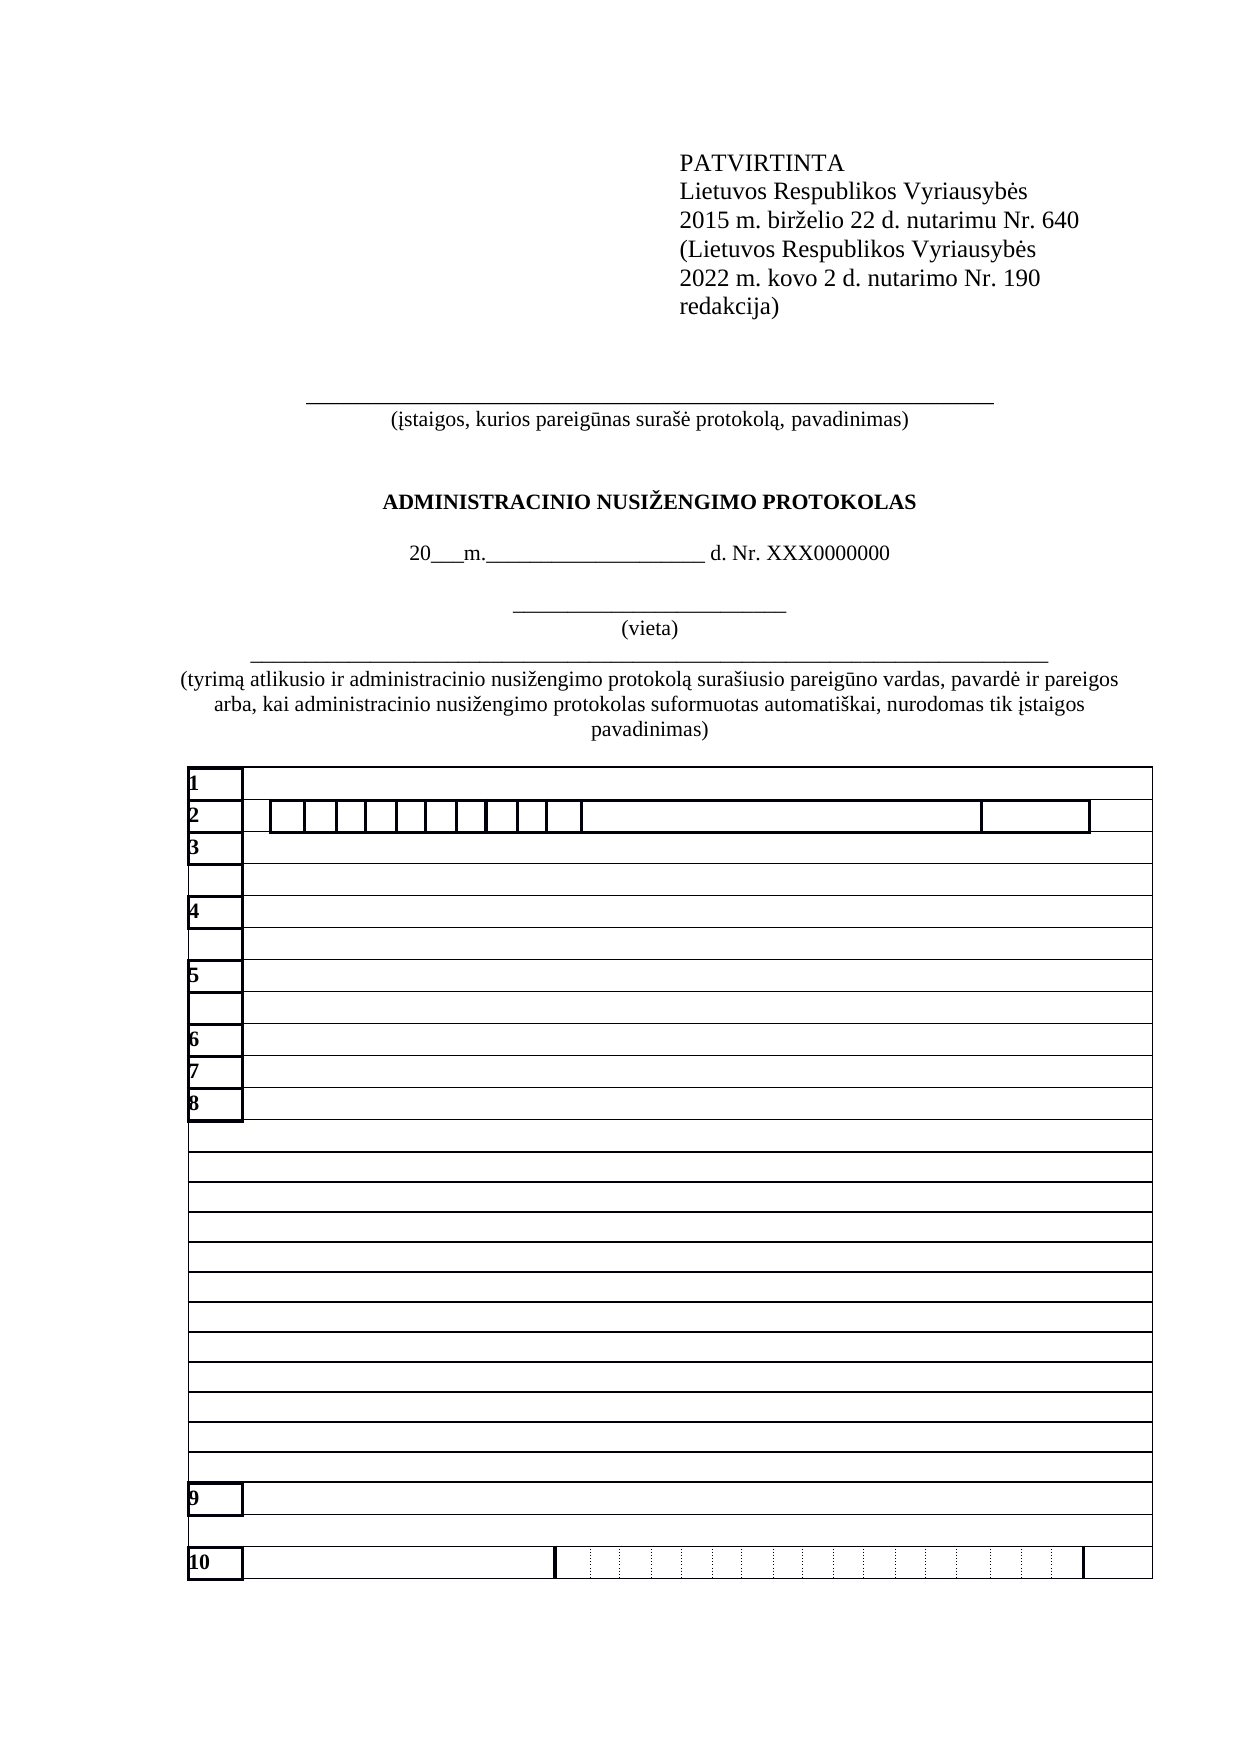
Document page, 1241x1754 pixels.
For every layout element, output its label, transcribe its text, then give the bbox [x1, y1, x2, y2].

table_cell [1153, 1055, 1160, 1087]
table_cell [179, 863, 188, 895]
table_header 1 [190, 770, 241, 798]
table_cell [244, 1024, 1152, 1055]
table_cell [712, 1547, 742, 1578]
table_cell [179, 1421, 188, 1451]
table_header [179, 766, 187, 798]
table_cell [179, 1151, 188, 1181]
table_cell [189, 1393, 1152, 1421]
table_cell [488, 802, 516, 831]
table_cell [338, 802, 364, 831]
text PATVIRTINTA Lietuvos Respublikos Vyriausybės 2015 m. birželio 22 d. nutarimu Nr. 640 (Lietuvos Respublikos Vyriausybės 2022 m. kovo 2 d. nutarimo Nr. 190 redakcija) [679, 148, 1122, 320]
table_cell [244, 1547, 553, 1578]
table_cell [244, 1056, 1152, 1087]
table_cell [189, 1153, 1152, 1181]
table_cell [244, 896, 1152, 927]
table_cell [189, 1303, 1152, 1331]
table_header [244, 768, 1152, 798]
table_cell [991, 1547, 1022, 1578]
table_cell [1153, 1211, 1160, 1241]
table_cell [244, 832, 1152, 863]
table_cell [179, 1391, 188, 1421]
table_cell [244, 800, 269, 831]
text (įstaigos, kurios pareigūnas surašė protokolą, pavadinimas) [177, 406, 1122, 432]
text _______________________________________________________ [177, 378, 1122, 406]
table_cell [179, 959, 187, 991]
table_cell [244, 1483, 1152, 1513]
table_cell [189, 930, 241, 959]
table_cell [179, 1023, 187, 1055]
table_cell [651, 1547, 681, 1578]
table_cell [1153, 895, 1160, 927]
table_cell [244, 928, 1152, 959]
table_cell [190, 994, 241, 1023]
table_cell [1153, 1151, 1160, 1181]
table_cell [1153, 1087, 1160, 1119]
table_cell [983, 802, 1088, 831]
table_cell [458, 802, 484, 831]
text 20___m.____________________ d. Nr. XXX0000000 [177, 539, 1122, 565]
table_cell [773, 1547, 803, 1578]
table_cell [189, 1333, 1152, 1361]
table_cell [1153, 1241, 1160, 1271]
table_cell [803, 1547, 834, 1578]
table_cell [179, 895, 187, 927]
table_cell [244, 960, 1152, 991]
table_cell [179, 1211, 188, 1241]
text (vieta) [177, 615, 1122, 640]
text (tyrimą atlikusio ir administracinio nusižengimo protokolą surašiusio pareigūno vardas, pavardė ir pareigos arba, kai administracinio nusižengimo protokolas suformuotas automatiškai, nurodomas tik įstaigos pavadinimas) [177, 666, 1122, 741]
table_cell [189, 1363, 1152, 1391]
table_cell [519, 802, 545, 831]
table_cell [189, 1243, 1152, 1271]
table_cell 10 [190, 1549, 241, 1578]
table_cell 4 [190, 898, 241, 927]
table_cell [179, 1514, 188, 1546]
table_cell [189, 866, 241, 895]
table_cell [742, 1547, 773, 1578]
table_cell 9 [190, 1485, 241, 1513]
table_cell [1153, 1119, 1160, 1151]
table_cell [427, 802, 455, 831]
table_cell [1153, 831, 1160, 863]
table_cell [179, 1546, 187, 1578]
text _________________________________________________________________________ [177, 640, 1122, 666]
table_cell [179, 831, 187, 863]
table_cell [1153, 799, 1160, 831]
table_cell [179, 1055, 187, 1087]
table_cell [956, 1547, 991, 1578]
table_cell [367, 802, 395, 831]
table_cell [1153, 863, 1160, 895]
table_cell [1153, 1451, 1160, 1481]
table_cell [1153, 1301, 1160, 1331]
table_cell [189, 1273, 1152, 1301]
table_cell [1153, 1181, 1160, 1211]
table_cell [1153, 1023, 1160, 1055]
table_cell [926, 1547, 956, 1578]
table_cell [179, 1331, 188, 1361]
table_cell [272, 802, 303, 831]
table_cell [179, 927, 188, 959]
table_cell [179, 991, 187, 1023]
table_cell [244, 1088, 1152, 1119]
table_cell [557, 1547, 591, 1578]
table_cell [620, 1547, 651, 1578]
table_cell [189, 1183, 1152, 1211]
table_cell [1022, 1547, 1052, 1578]
table_cell [189, 1120, 1152, 1151]
table_cell [1153, 1331, 1160, 1361]
table_cell [1153, 1271, 1160, 1301]
table_cell [1153, 1481, 1160, 1513]
table_cell 8 [190, 1090, 241, 1119]
table_cell [179, 1241, 188, 1271]
table_cell [1153, 959, 1160, 991]
table_cell 2 [190, 802, 241, 831]
table_cell [1153, 1361, 1160, 1391]
table_cell [1085, 1547, 1152, 1578]
table_cell [179, 1087, 187, 1119]
table_header [1153, 766, 1160, 798]
table_cell [1153, 1391, 1160, 1421]
table_cell [189, 1213, 1152, 1241]
table_cell [1091, 800, 1152, 831]
table_cell [179, 799, 187, 831]
table_cell [864, 1547, 895, 1578]
table_cell [1153, 1514, 1160, 1546]
table_cell [583, 802, 980, 831]
table_cell [398, 802, 424, 831]
table_cell [179, 1119, 188, 1151]
table_cell [1153, 991, 1160, 1023]
table_cell 6 [190, 1026, 241, 1055]
table_cell [179, 1301, 188, 1331]
table_cell [244, 864, 1152, 895]
table_cell [179, 1361, 188, 1391]
table_cell [179, 1481, 187, 1513]
table_cell [306, 802, 335, 831]
table_cell 5 [190, 962, 241, 991]
table_cell [179, 1271, 188, 1301]
table_cell [1052, 1547, 1082, 1578]
table_cell [681, 1547, 712, 1578]
text _________________________ [177, 590, 1122, 615]
table_cell [895, 1547, 926, 1578]
table_cell [834, 1547, 864, 1578]
table_cell [1153, 1421, 1160, 1451]
text ADMINISTRACINIO NUSIŽENGIMO PROTOKOLAS [177, 489, 1122, 514]
table_cell 7 [190, 1058, 241, 1087]
table_cell [179, 1181, 188, 1211]
table_cell [189, 1515, 1152, 1546]
table_cell [189, 1423, 1152, 1451]
table_cell [591, 1547, 620, 1578]
table_cell [189, 1453, 1152, 1481]
table_cell [244, 992, 1152, 1023]
table_cell [179, 1451, 188, 1481]
table_cell 3 [190, 834, 241, 863]
table_cell [548, 802, 580, 831]
table_cell [1153, 927, 1160, 959]
table_cell [1153, 1546, 1160, 1578]
